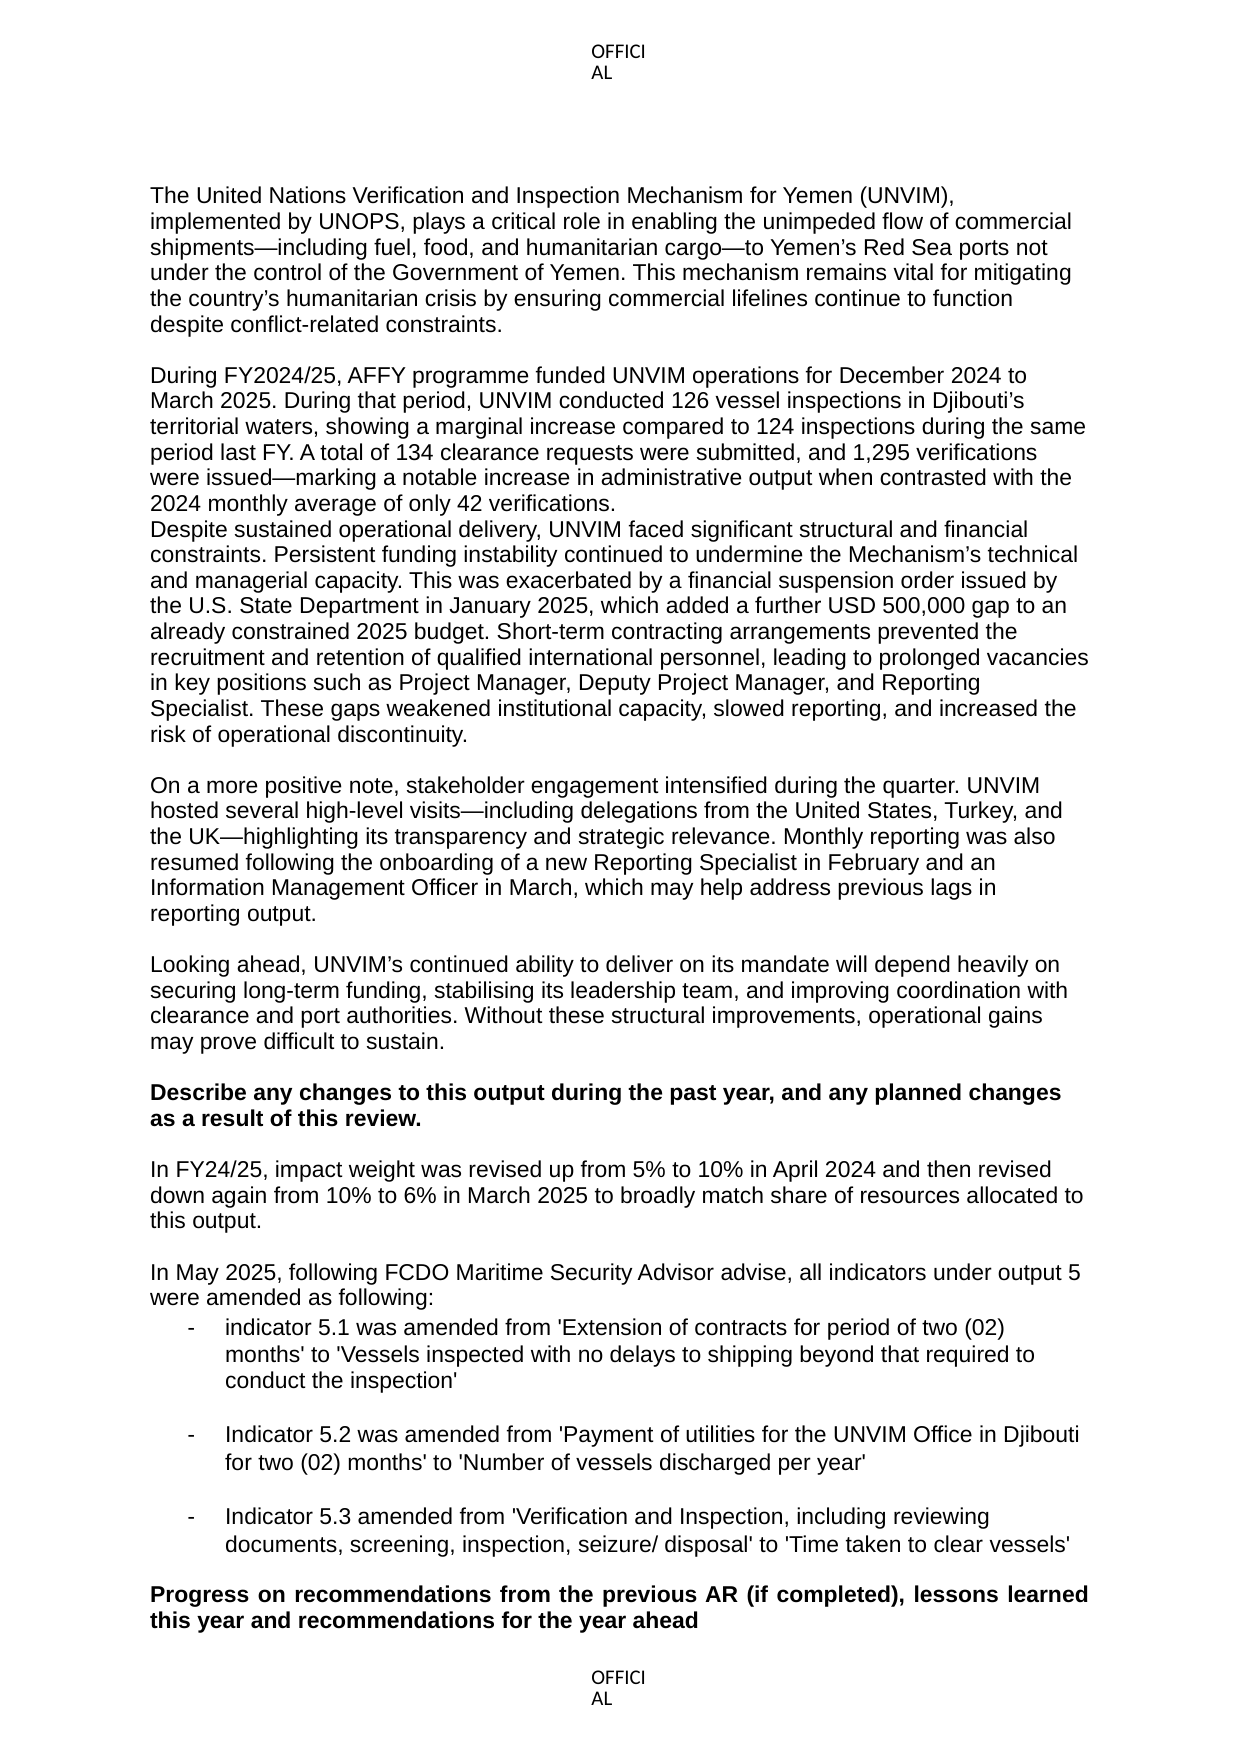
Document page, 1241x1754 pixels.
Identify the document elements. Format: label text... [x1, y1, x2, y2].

list indicator 5.1 was amended from 'Extension of contracts for period of two (02) months' to 'Vessels inspected with no delays to shipping beyond that required to conduct the inspection' [187, 1311, 1090, 1393]
text On a more positive note, stakeholder engagement intensified during the quarter. UNVIM hosted several high-level visits—including delegations from the United States, Turkey, and the UK—highlighting its transparency and strategic relevance. Monthly reporting was also resumed following the onboarding of a new Reporting Specialist in February and an Information Management Officer in March, which may help address previous lags in reporting output. [150, 772, 1090, 926]
text Progress on recommendations from the previous AR (if completed), lessons learned this year and recommendations for the year ahead [150, 1582, 1090, 1633]
list Indicator 5.3 amended from 'Verification and Inspection, including reviewing documents, screening, inspection, seizure/ disposal' to 'Time taken to clear vessels' [187, 1500, 1090, 1557]
text During FY2024/25, AFFY programme funded UNVIM operations for December 2024 to March 2025. During that period, UNVIM conducted 126 vessel inspections in Djibouti’s territorial waters, showing a marginal increase compared to 124 inspections during the same period last FY. A total of 134 clearance requests were submitted, and 1,295 verifications were issued—marking a notable increase in administrative output when contrasted with the 2024 monthly average of only 42 verifications. [150, 362, 1090, 516]
text Describe any changes to this output during the past year, and any planned changes as a result of this review. [150, 1080, 1090, 1131]
text In May 2025, following FCDO Maritime Security Advisor advise, all indicators under output 5 were amended as following: [150, 1259, 1090, 1311]
text In FY24/25, impact weight was revised up from 5% to 10% in April 2024 and then revised down again from 10% to 6% in March 2025 to broadly match share of resources allocated to this output. [150, 1157, 1090, 1234]
text Despite sustained operational delivery, UNVIM faced significant structural and financial constraints. Persistent funding instability continued to undermine the Mechanism’s technical and managerial capacity. This was exacerbated by a financial suspension order issued by the U.S. State Department in January 2025, which added a further USD 500,000 gap to an already constrained 2025 budget. Short-term contracting arrangements prevented the recruitment and retention of qualified international personnel, leading to prolonged vacancies in key positions such as Project Manager, Deputy Project Manager, and Reporting Specialist. These gaps weakened institutional capacity, slowed reporting, and increased the risk of operational discontinuity. [150, 516, 1090, 747]
text Looking ahead, UNVIM’s continued ability to deliver on its mandate will depend heavily on securing long-term funding, stabilising its leadership team, and improving coordination with clearance and port authorities. Without these structural improvements, operational gains may prove difficult to sustain. [150, 952, 1090, 1054]
list Indicator 5.2 was amended from 'Payment of utilities for the UNVIM Office in Djibouti for two (02) months' to 'Number of vessels discharged per year' [187, 1418, 1090, 1475]
text The United Nations Verification and Inspection Mechanism for Yemen (UNVIM), implemented by UNOPS, plays a critical role in enabling the unimpeded flow of commercial shipments—including fuel, food, and humanitarian cargo—to Yemen’s Red Sea ports not under the control of the Government of Yemen. This mechanism remains vital for mitigating the country’s humanitarian crisis by ensuring commercial lifelines continue to function despite conflict-related constraints. [150, 183, 1090, 337]
